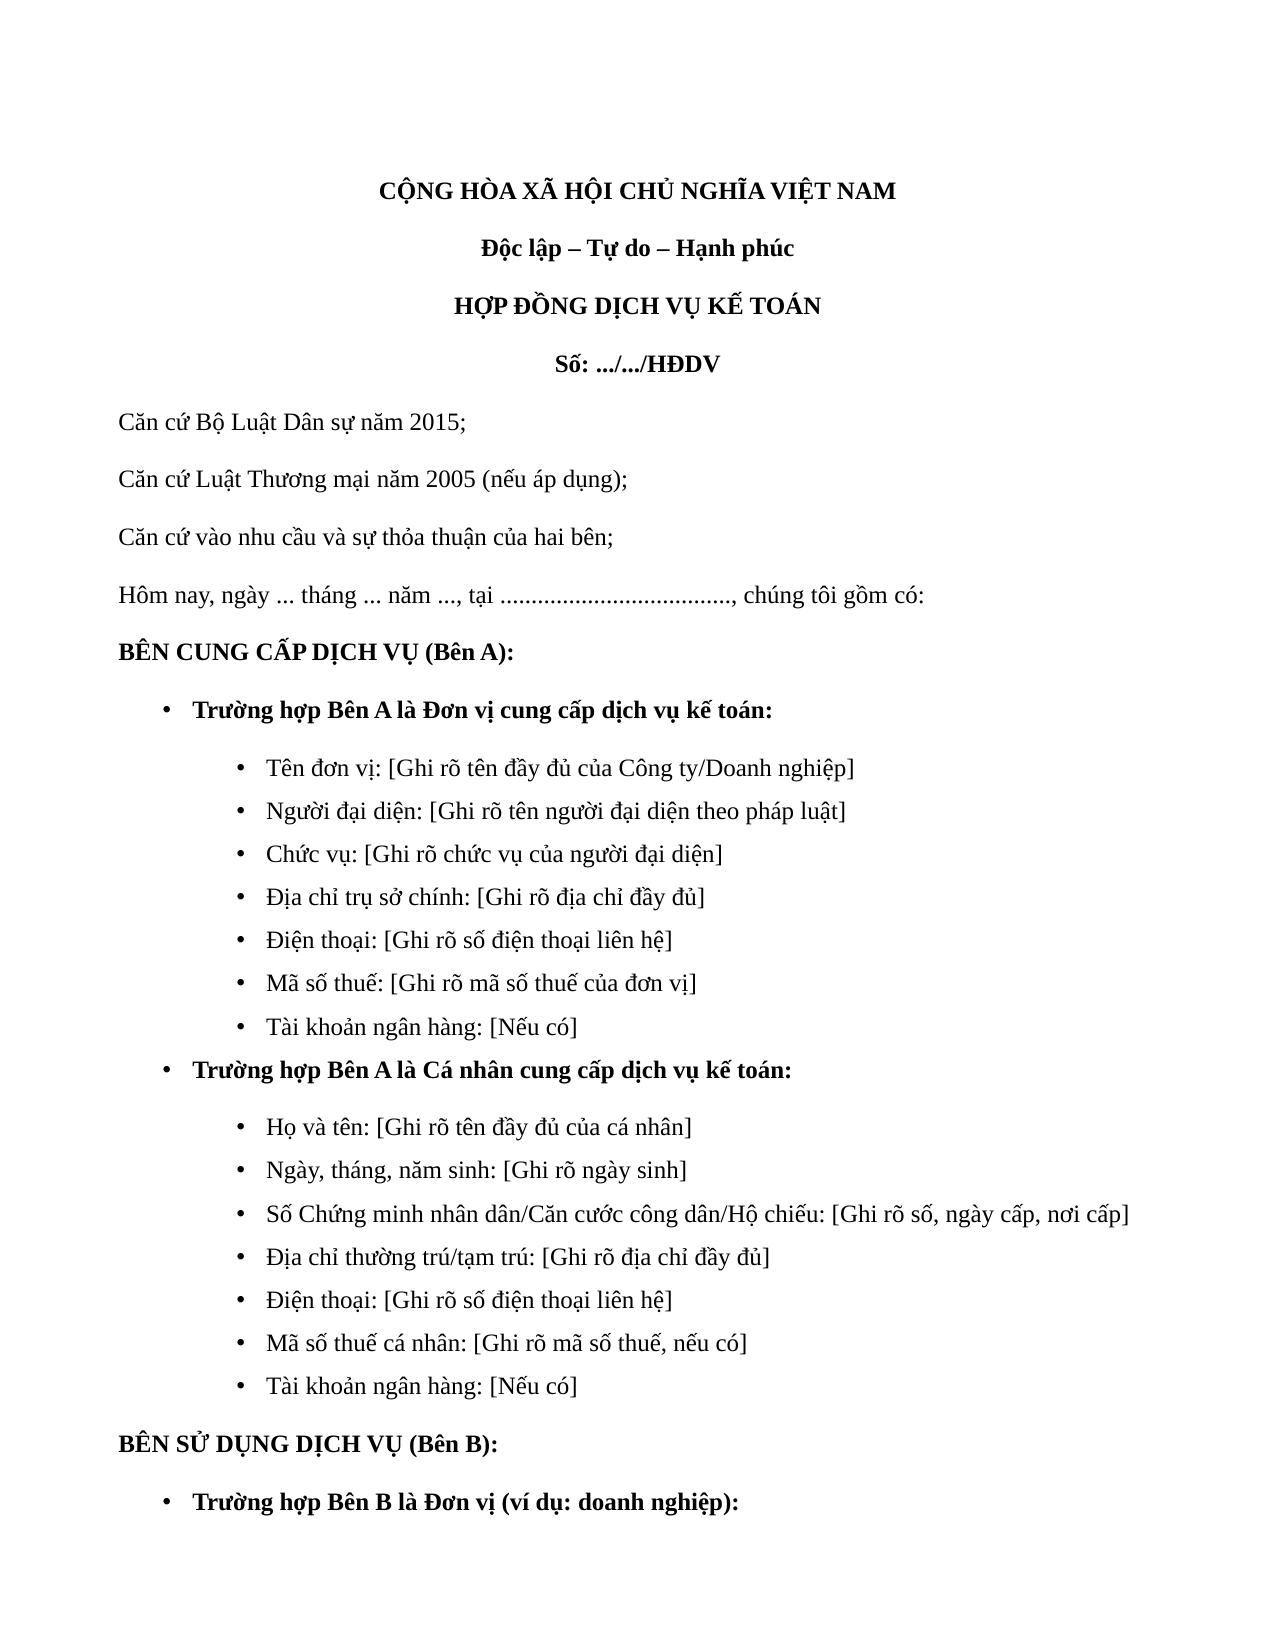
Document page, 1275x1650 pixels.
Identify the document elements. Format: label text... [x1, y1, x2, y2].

text Căn cứ Bộ Luật Dân sự năm 2015; [118, 407, 1157, 435]
list Tài khoản ngân hàng: [Nếu có] [236, 1371, 1157, 1400]
text Hôm nay, ngày ... tháng ... năm ..., tại ....................................., chúng tôi gồm có: [118, 580, 1157, 608]
list Điện thoại: [Ghi rõ số điện thoại liên hệ] [236, 1285, 1157, 1314]
list Ngày, tháng, năm sinh: [Ghi rõ ngày sinh] [236, 1156, 1157, 1184]
text BÊN SỬ DỤNG DỊCH VỤ (Bên B): [118, 1429, 1157, 1458]
list Địa chỉ trụ sở chính: [Ghi rõ địa chỉ đầy đủ] [236, 882, 1157, 911]
text Số: .../.../HĐDV [118, 349, 1157, 378]
text HỢP ĐỒNG DỊCH VỤ KẾ TOÁN [118, 291, 1157, 320]
list Tài khoản ngân hàng: [Nếu có] [236, 1012, 1157, 1040]
text BÊN CUNG CẤP DỊCH VỤ (Bên A): [118, 637, 1157, 666]
text Căn cứ vào nhu cầu và sự thỏa thuận của hai bên; [118, 522, 1157, 551]
list Trường hợp Bên A là Cá nhân cung cấp dịch vụ kế toán: [162, 1055, 1157, 1083]
list Chức vụ: [Ghi rõ chức vụ của người đại diện] [236, 839, 1157, 868]
text Căn cứ Luật Thương mại năm 2005 (nếu áp dụng); [118, 464, 1157, 493]
text Độc lập – Tự do – Hạnh phúc [118, 233, 1157, 262]
list Địa chỉ thường trú/tạm trú: [Ghi rõ địa chỉ đầy đủ] [236, 1242, 1157, 1271]
list Mã số thuế: [Ghi rõ mã số thuế của đơn vị] [236, 968, 1157, 997]
list Trường hợp Bên B là Đơn vị (ví dụ: doanh nghiệp): [162, 1487, 1157, 1515]
list Trường hợp Bên A là Đơn vị cung cấp dịch vụ kế toán: [162, 695, 1157, 724]
list Số Chứng minh nhân dân/Căn cước công dân/Hộ chiếu: [Ghi rõ số, ngày cấp, nơi cấp] [236, 1199, 1157, 1227]
list Tên đơn vị: [Ghi rõ tên đầy đủ của Công ty/Doanh nghiệp] [236, 753, 1157, 782]
text CỘNG HÒA XÃ HỘI CHỦ NGHĨA VIỆT NAM [118, 176, 1157, 204]
list Người đại diện: [Ghi rõ tên người đại diện theo pháp luật] [236, 796, 1157, 825]
list Điện thoại: [Ghi rõ số điện thoại liên hệ] [236, 925, 1157, 954]
list Họ và tên: [Ghi rõ tên đầy đủ của cá nhân] [236, 1112, 1157, 1141]
list Mã số thuế cá nhân: [Ghi rõ mã số thuế, nếu có] [236, 1328, 1157, 1357]
